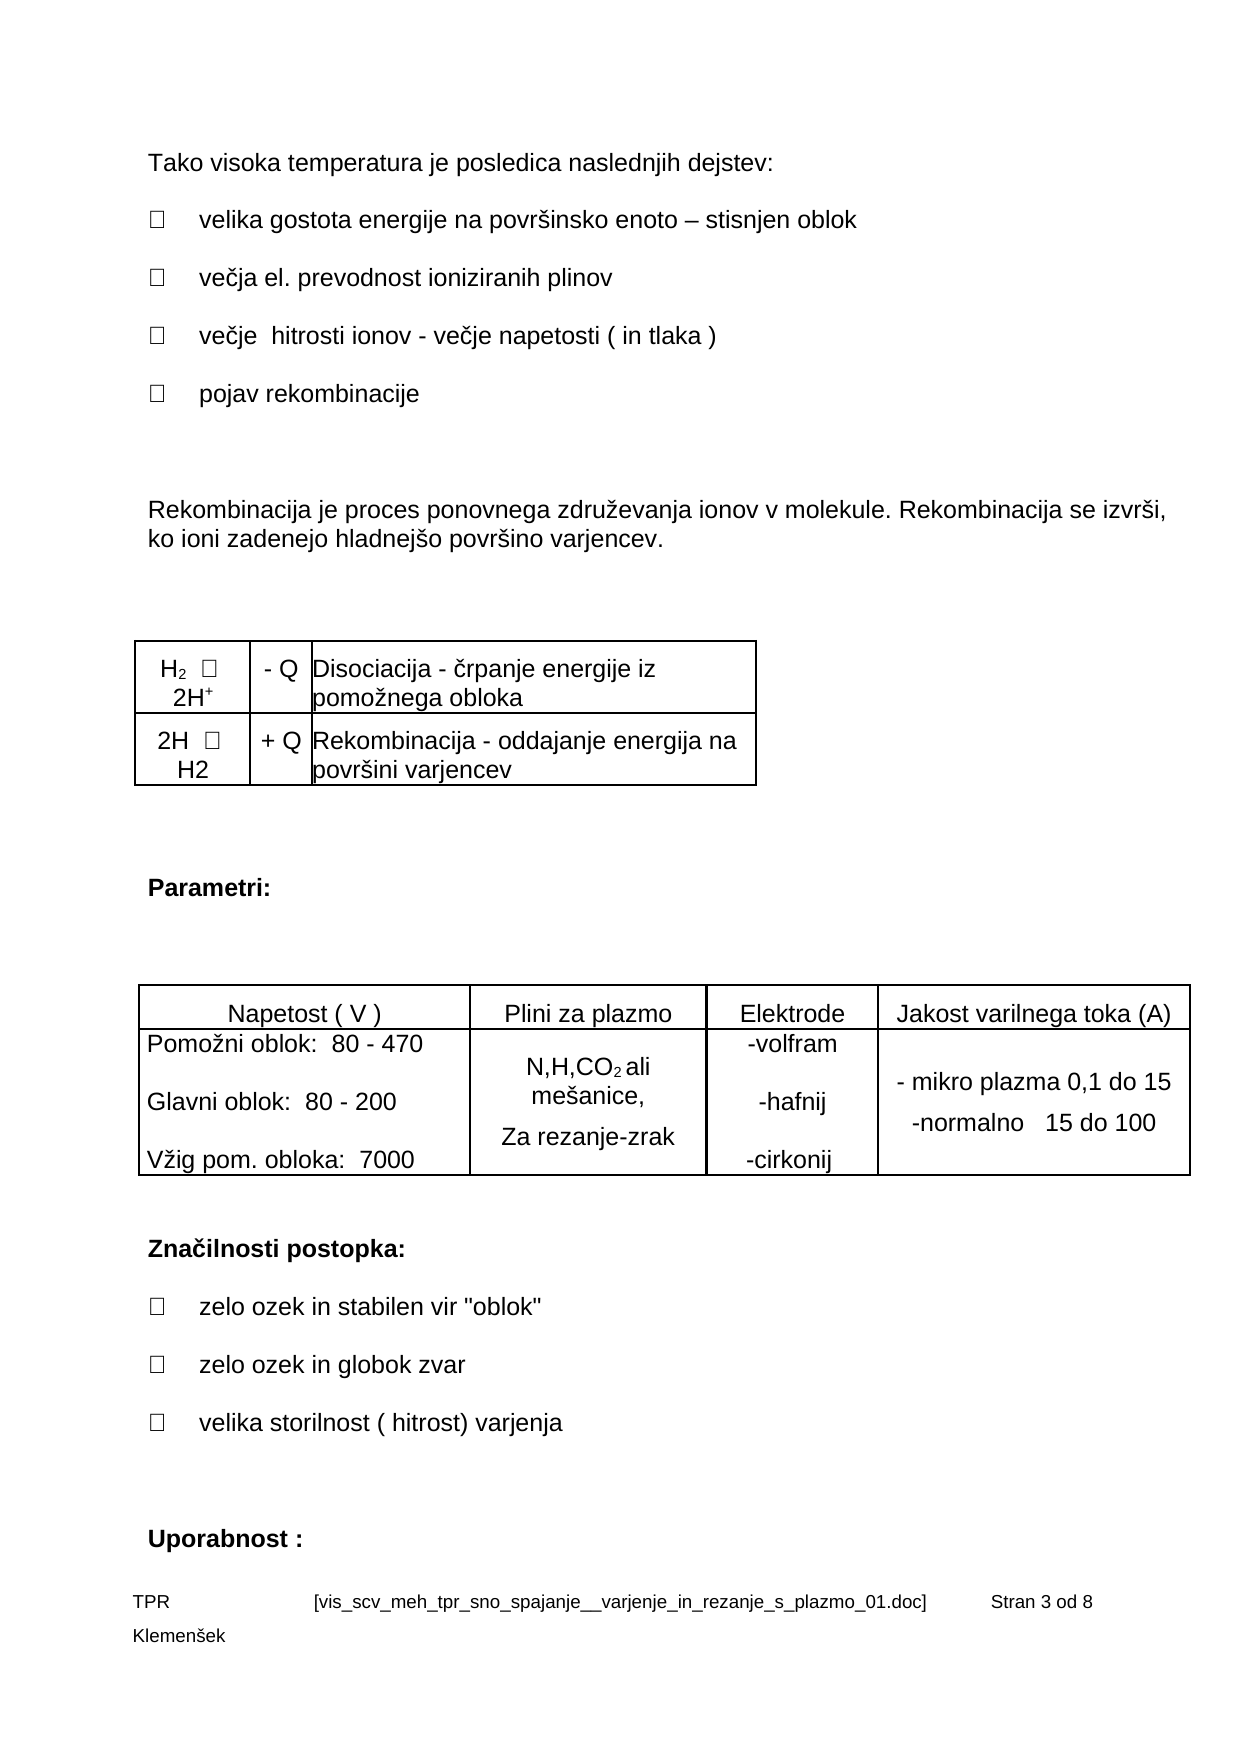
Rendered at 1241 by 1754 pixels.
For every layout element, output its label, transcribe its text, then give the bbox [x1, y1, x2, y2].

text  velika gostota energije na površinsko enoto – stisnjen oblok [148, 206, 1181, 234]
table_header Napetost ( V ) [140, 986, 469, 1027]
table_header - Q [251, 642, 311, 712]
text  večje hitrosti ionov - večje napetosti ( in tlaka ) [148, 321, 1181, 350]
table_header Jakost varilnega toka (A) [879, 986, 1189, 1027]
table_cell Pomožni oblok: 80 - 470 Glavni oblok: 80 - 200 Vžig pom. obloka: 7000 [140, 1030, 469, 1174]
table_cell N,H,CO2 ali mešanice, Za rezanje-zrak [471, 1030, 705, 1174]
text Rekombinacija je proces ponovnega združevanja ionov v molekule. Rekombinacija se izvrši, ko ioni zadenejo hladnejšo površino varjencev. [148, 495, 1181, 553]
text  velika storilnost ( hitrost) varjenja [148, 1408, 1181, 1437]
text Značilnosti postopka: [148, 1234, 1181, 1263]
table_header Plini za plazmo [471, 986, 705, 1027]
table_header Disociacija - črpanje energije iz pomožnega obloka [313, 642, 755, 712]
text Uporabnost : [148, 1524, 1181, 1552]
table_cell + Q [251, 714, 311, 784]
text  zelo ozek in stabilen vir "oblok" [148, 1292, 1181, 1321]
text Parametri: [148, 873, 1181, 902]
table_header Elektrode [708, 986, 877, 1027]
table_cell Rekombinacija - oddajanje energija na površini varjencev [313, 714, 755, 784]
text  pojav rekombinacije [148, 379, 1181, 408]
table_cell 2H  H2 [136, 714, 249, 784]
table_header H2  2H+ [136, 642, 249, 712]
text Tako visoka temperatura je posledica naslednjih dejstev: [148, 148, 1181, 176]
text  večja el. prevodnost ioniziranih plinov [148, 263, 1181, 292]
table_cell - mikro plazma 0,1 do 15 -normalno 15 do 100 [879, 1030, 1189, 1174]
text  zelo ozek in globok zvar [148, 1350, 1181, 1379]
table_cell -volfram -hafnij -cirkonij [708, 1030, 877, 1174]
